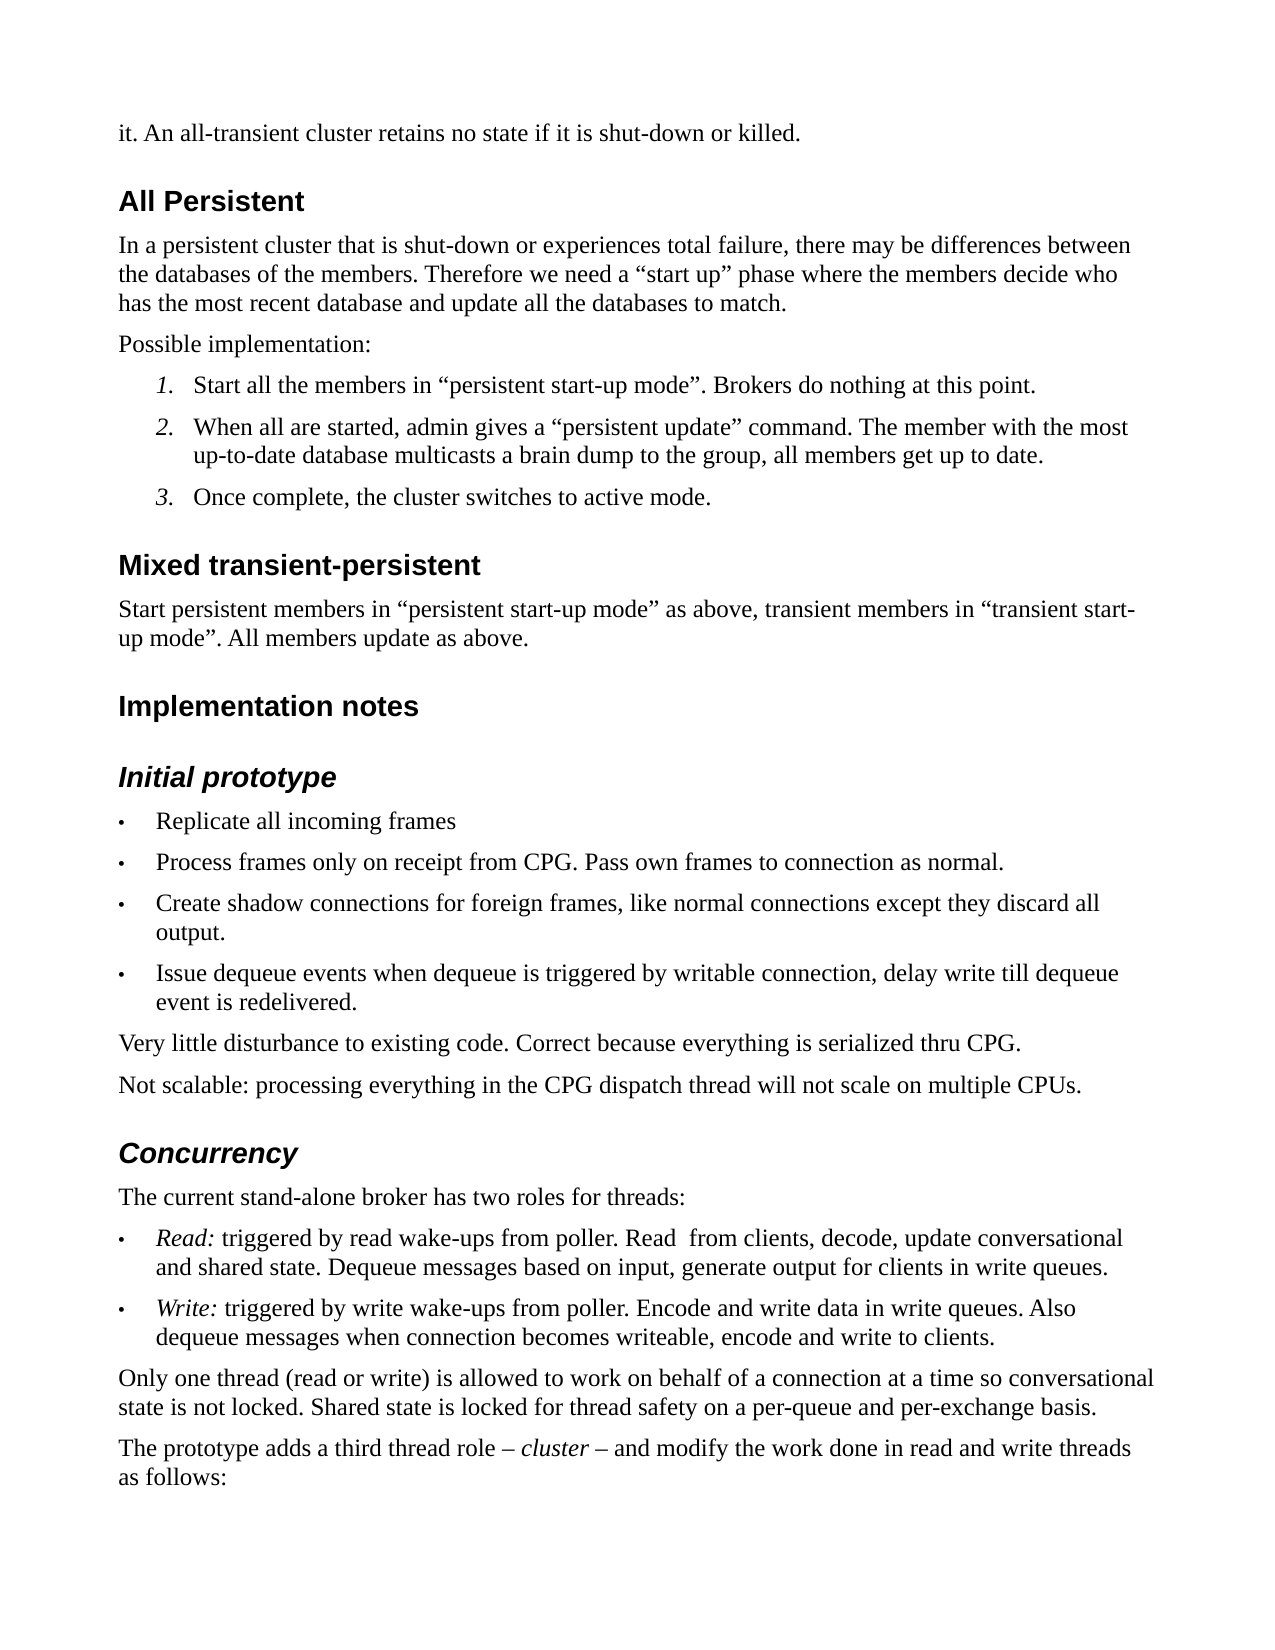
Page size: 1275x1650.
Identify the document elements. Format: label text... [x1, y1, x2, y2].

list Create shadow connections for foreign frames, like normal connections except they discard all output. [118, 888, 1157, 946]
list Read: triggered by read wake-ups from poller. Read from clients, decode, update conversational and shared state. Dequeue messages based on input, generate output for clients in write queues. [118, 1223, 1157, 1281]
subtitle Implementation notes [118, 689, 1157, 722]
text Start persistent members in “persistent start-up mode” as above, transient members in “transient start-up mode”. All members update as above. [118, 594, 1157, 651]
text it. An all-transient cluster retains no state if it is shut-down or killed. [118, 118, 1157, 147]
text Very little disturbance to existing code. Correct because everything is serialized thru CPG. [118, 1028, 1157, 1057]
text Possible implementation: [118, 329, 1157, 358]
list Process frames only on receipt from CPG. Pass own frames to connection as normal. [118, 847, 1157, 876]
list Write: triggered by write wake-ups from poller. Encode and write data in write queues. Also dequeue messages when connection becomes writeable, encode and write to clients. [118, 1293, 1157, 1351]
subtitle All Persistent [118, 184, 1157, 218]
text The current stand-alone broker has two roles for threads: [118, 1182, 1157, 1211]
list When all are started, admin gives a “persistent update” command. The member with the most up-to-date database multicasts a brain dump to the group, all members get up to date. [156, 412, 1157, 469]
list Replicate all incoming frames [118, 806, 1157, 835]
text Only one thread (read or write) is allowed to work on behalf of a connection at a time so conversational state is not locked. Shared state is locked for thread safety on a per-queue and per-exchange basis. [118, 1363, 1157, 1421]
text In a persistent cluster that is shut-down or experiences total failure, there may be differences between the databases of the members. Therefore we need a “start up” phase where the members decide who has the most recent database and update all the databases to match. [118, 230, 1157, 317]
text The prototype adds a third thread role – cluster – and modify the work done in read and write threads as follows: [118, 1433, 1157, 1491]
subtitle Initial prototype [118, 760, 1157, 793]
list Start all the members in “persistent start-up mode”. Brokers do nothing at this point. [156, 370, 1157, 399]
list Issue dequeue events when dequeue is triggered by writable connection, delay write till dequeue event is redelivered. [118, 958, 1157, 1016]
subtitle Mixed transient-persistent [118, 548, 1157, 581]
text Not scalable: processing everything in the CPG dispatch thread will not scale on multiple CPUs. [118, 1070, 1157, 1098]
subtitle Concurrency [118, 1136, 1157, 1169]
list Once complete, the cluster switches to active mode. [156, 482, 1157, 510]
